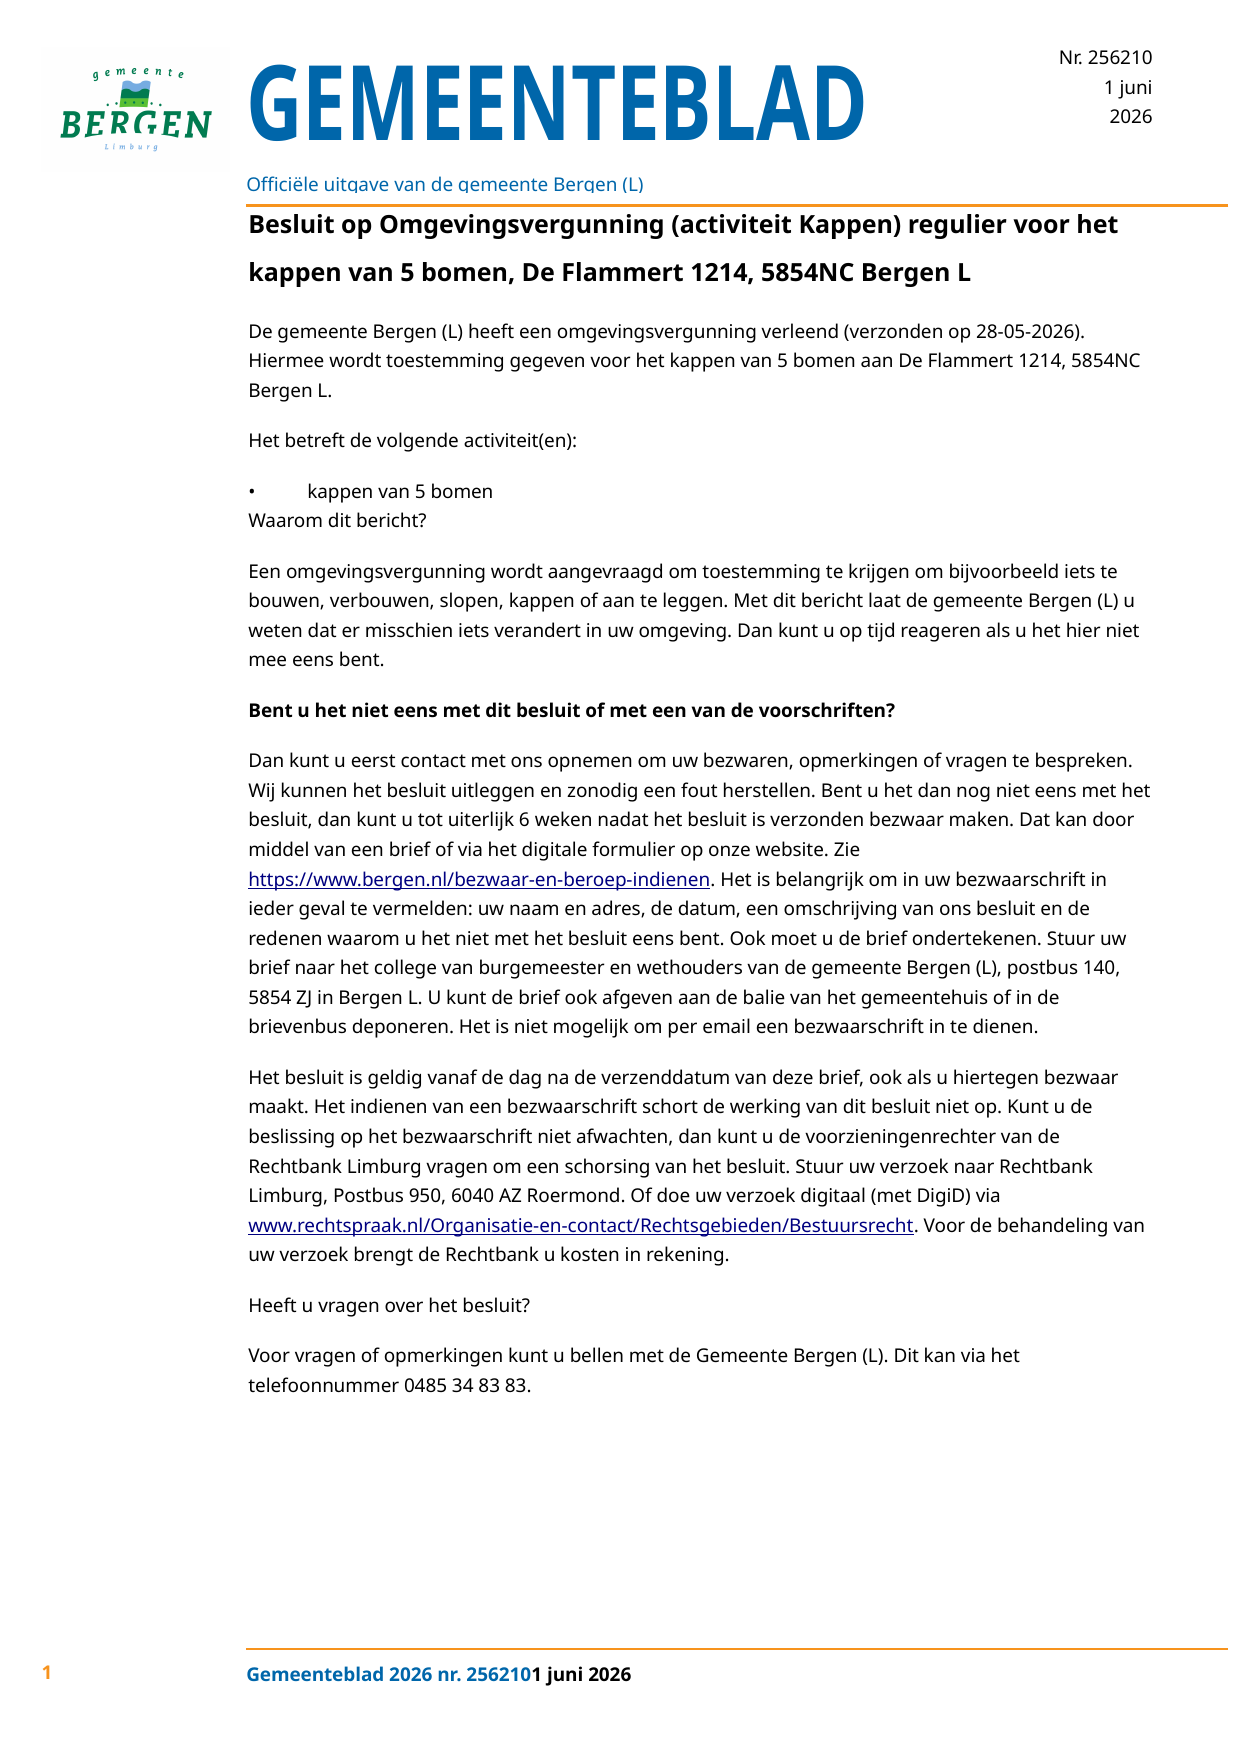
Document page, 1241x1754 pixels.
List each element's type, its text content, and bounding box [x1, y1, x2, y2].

text Dan kunt u eerst contact met ons opnemen om uw bezwaren, opmerkingen of vragen te bespreken. Wij kunnen het besluit uitleggen en zonodig een fout herstellen. Bent u het dan nog niet eens met het besluit, dan kunt u tot uiterlijk 6 weken nadat het besluit is verzonden bezwaar maken. Dat kan door middel van een brief of via het digitale formulier op onze website. Zie https://www.bergen.nl/bezwaar-en-beroep-indienen. Het is belangrijk om in uw bezwaarschrift in ieder geval te vermelden: uw naam en adres, de datum, een omschrijving van ons besluit en de redenen waarom u het niet met het besluit eens bent. Ook moet u de brief ondertekenen. Stuur uw brief naar het college van burgemeester en wethouders van de gemeente Bergen (L), postbus 140, 5854 ZJ in Bergen L. U kunt de brief ook afgeven aan de balie van het gemeentehuis of in de brievenbus deponeren. Het is niet mogelijk om per email een bezwaarschrift in te dienen. [248, 747, 1152, 1039]
list kappen van 5 bomen [248, 478, 1152, 504]
text Heeft u vragen over het besluit? [248, 1292, 1152, 1318]
text Waarom dit bericht? [248, 507, 1152, 533]
picture [41, 47, 231, 172]
text Een omgevingsvergunning wordt aangevraagd om toestemming te krijgen om bijvoorbeeld iets te bouwen, verbouwen, slopen, kappen of aan te leggen. Met dit bericht laat de gemeente Bergen (L) u weten dat er misschien iets verandert in uw omgeving. Dan kunt u op tijd reageren als u het hier niet mee eens bent. [248, 558, 1152, 672]
text De gemeente Bergen (L) heeft een omgevingsvergunning verleend (verzonden op 28-05-2026). Hiermee wordt toestemming gegeven voor het kappen van 5 bomen aan De Flammert 1214, 5854NC Bergen L. [248, 318, 1152, 403]
text Bent u het niet eens met dit besluit of met een van de voorschriften? [248, 697, 1152, 723]
text Besluit op Omgevingsvergunning (activiteit Kappen) regulier voor het kappen van 5 bomen, De Flammert 1214, 5854NC Bergen L [248, 207, 1152, 288]
text Het betreft de volgende activiteit(en): [248, 427, 1152, 453]
text Het besluit is geldig vanaf de dag na de verzenddatum van deze brief, ook als u hiertegen bezwaar maakt. Het indienen van een bezwaarschrift schort de werking van dit besluit niet op. Kunt u de beslissing op het bezwaarschrift niet afwachten, dan kunt u de voorzieningenrechter van de Rechtbank Limburg vragen om een schorsing van het besluit. Stuur uw verzoek naar Rechtbank Limburg, Postbus 950, 6040 AZ Roermond. Of doe uw verzoek digitaal (met DigiD) via www.rechtspraak.nl/Organisatie-en-contact/Rechtsgebieden/Bestuursrecht. Voor de behandeling van uw verzoek brengt de Rechtbank u kosten in rekening. [248, 1064, 1152, 1267]
text Voor vragen of opmerkingen kunt u bellen met de Gemeente Bergen (L). Dit kan via het telefoonnummer 0485 34 83 83. [248, 1342, 1152, 1398]
